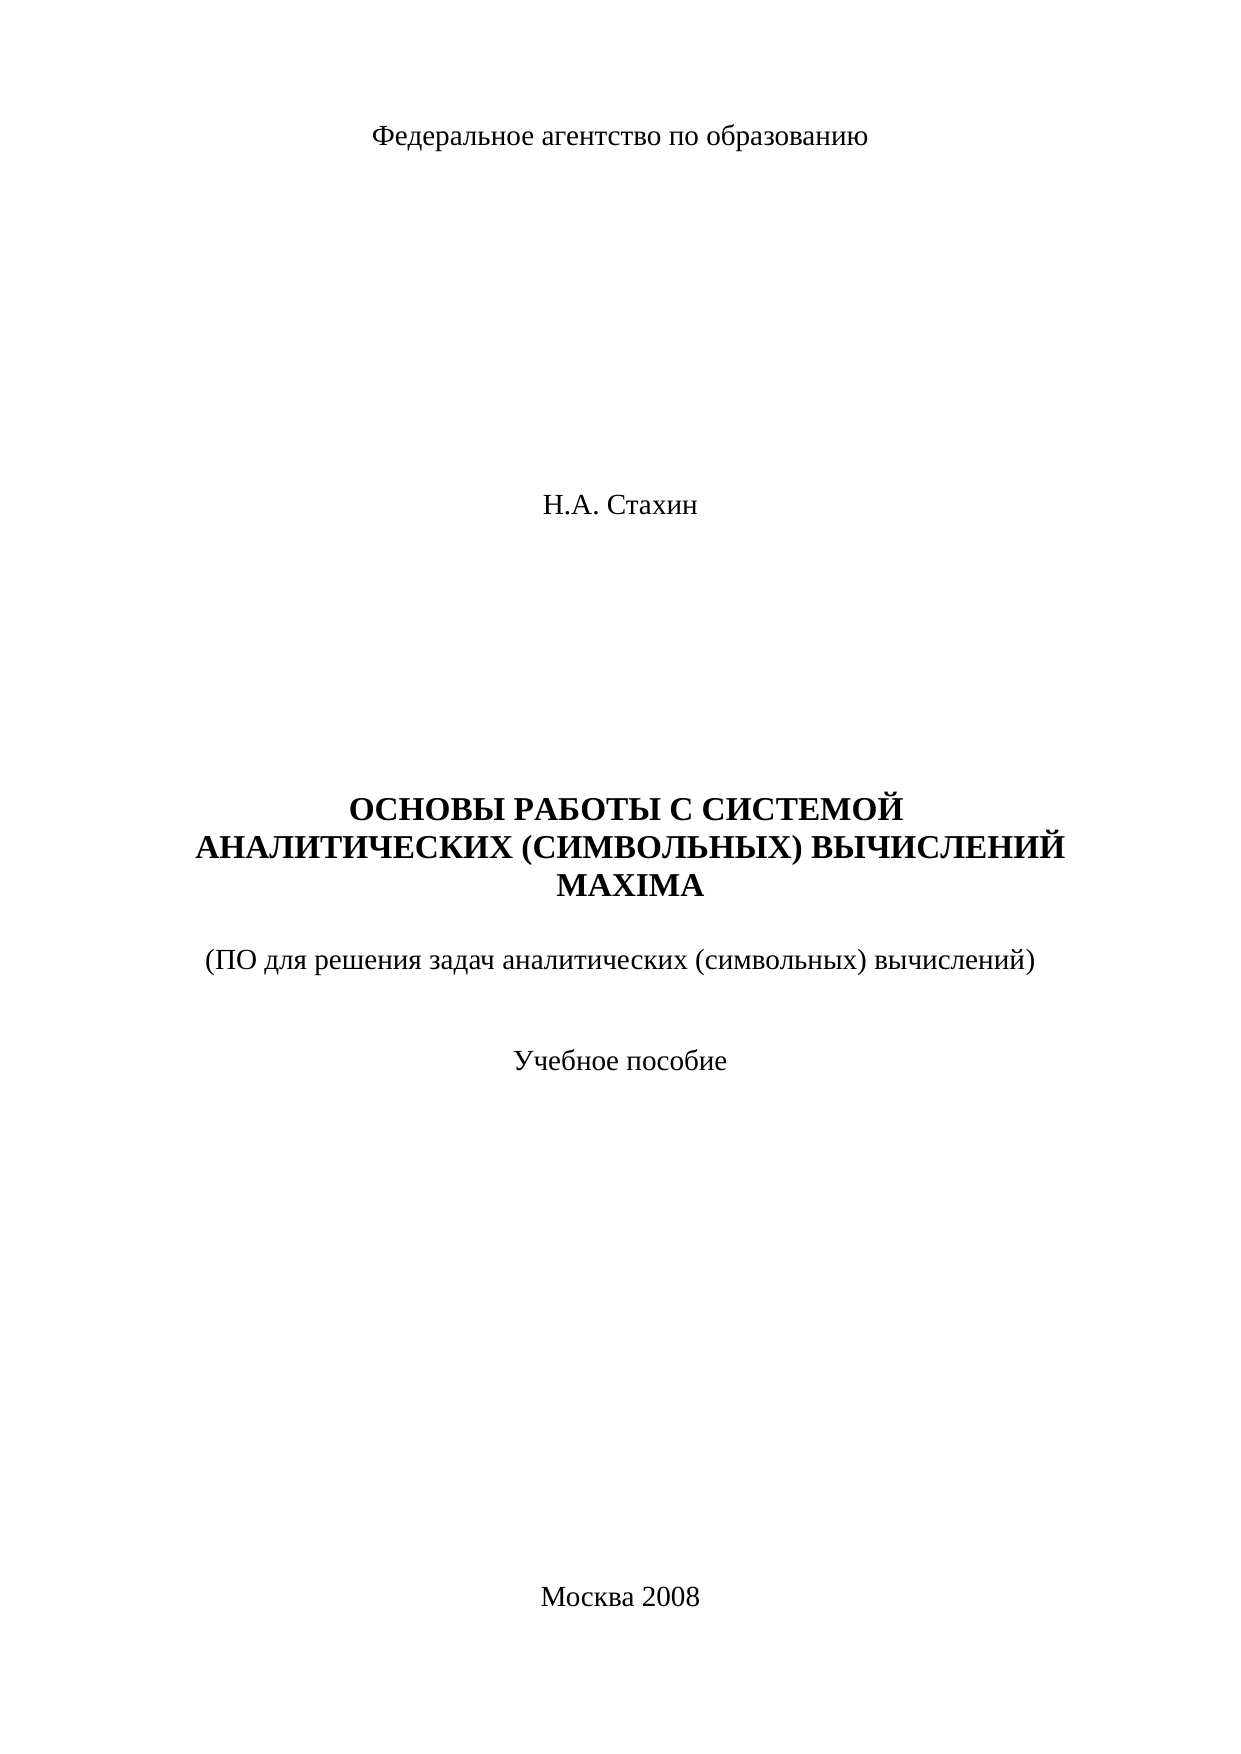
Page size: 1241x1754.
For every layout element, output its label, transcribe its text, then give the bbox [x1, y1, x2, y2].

text MAXIMA [138, 866, 1122, 904]
text Н.А. Стахин [118, 487, 1122, 521]
text Учебное пособие [118, 1043, 1122, 1076]
text Москва 2008 [118, 1579, 1122, 1613]
text Федеральное агентство по образованию [118, 118, 1122, 152]
text (ПО для решения задач аналитических (символьных) вычислений) [118, 942, 1122, 976]
text АНАЛИТИЧЕСКИХ (СИМВОЛЬНЫХ) ВЫЧИСЛЕНИЙ [138, 827, 1122, 866]
text ОСНОВЫ РАБОТЫ С СИСТЕМОЙ [138, 789, 1122, 827]
